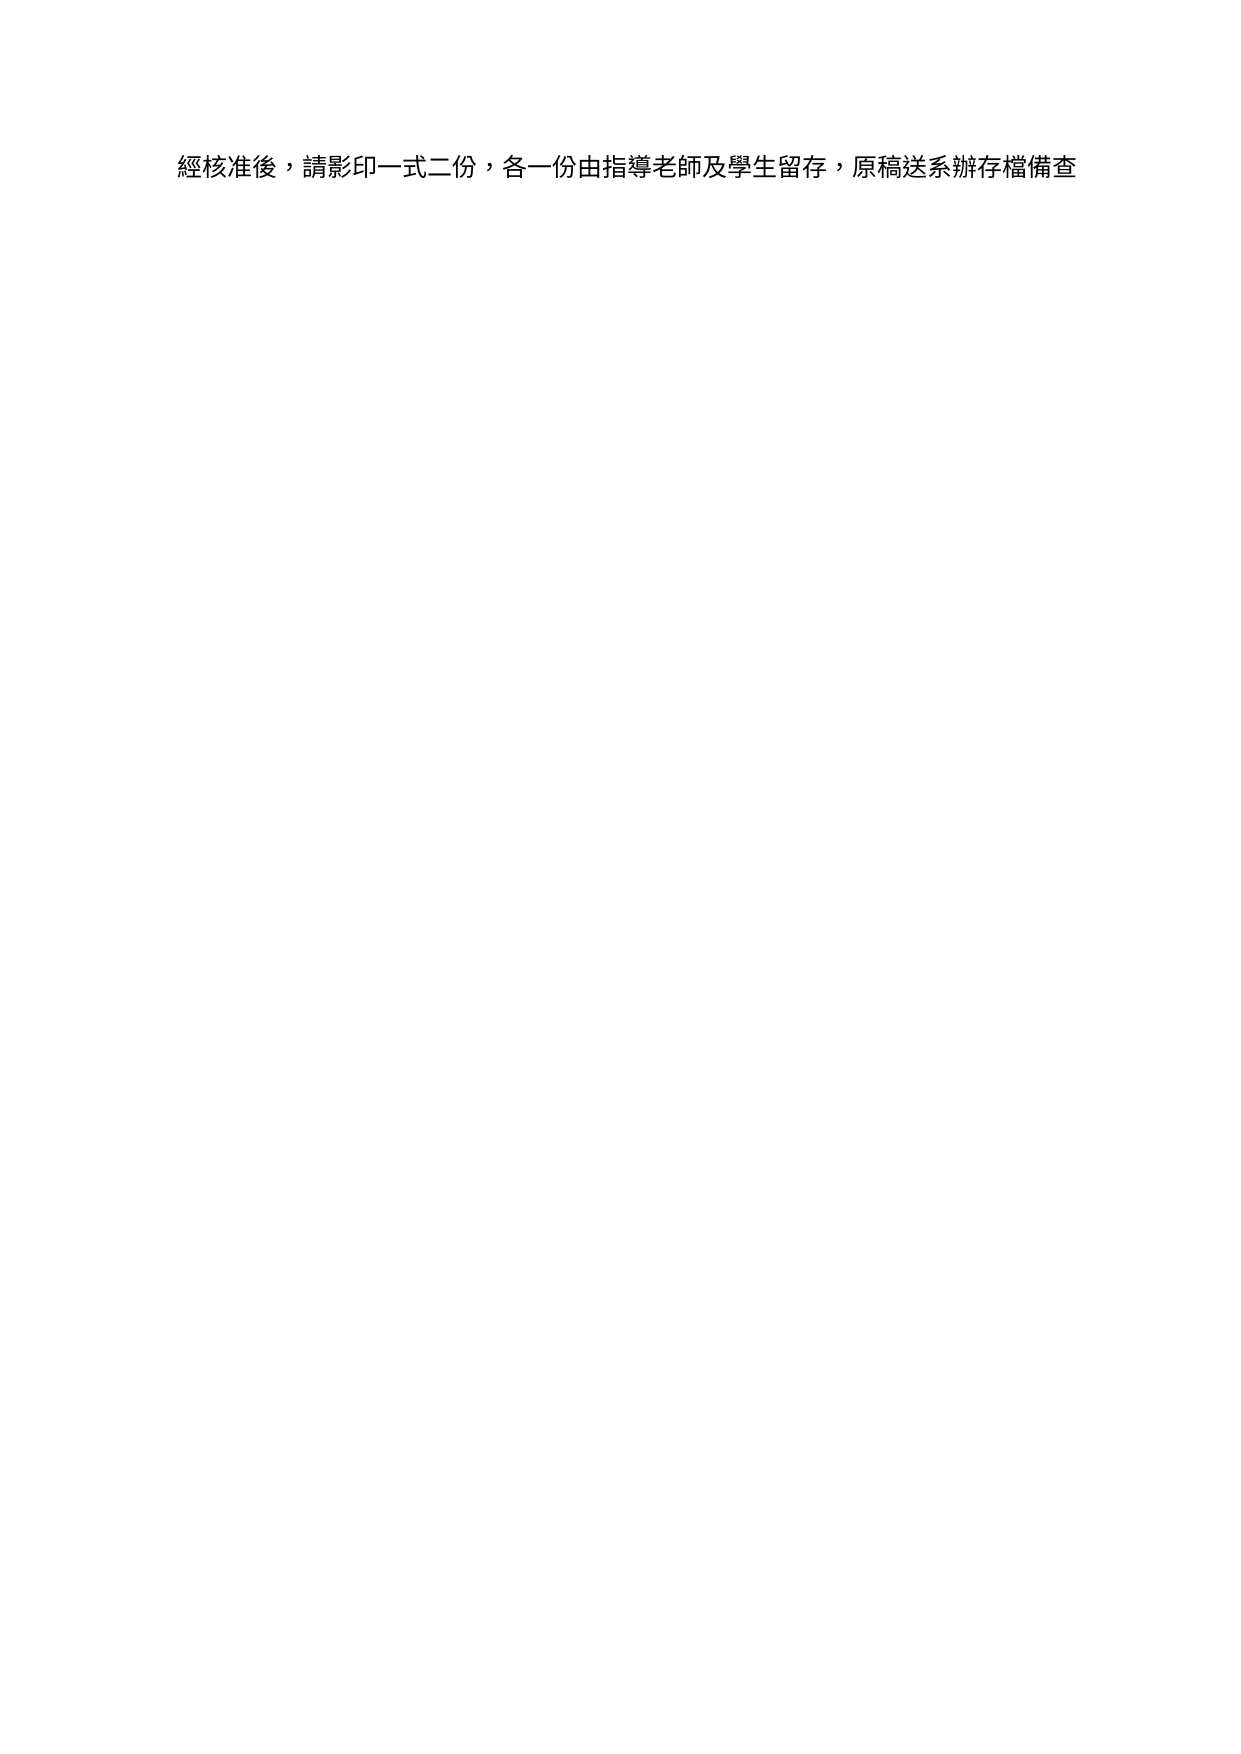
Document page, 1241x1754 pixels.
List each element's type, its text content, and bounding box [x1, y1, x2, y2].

text 經核准後，請影印一式二份，各一份由指導老師及學生留存，原稿送系辦存檔備查 [177, 148, 1092, 184]
